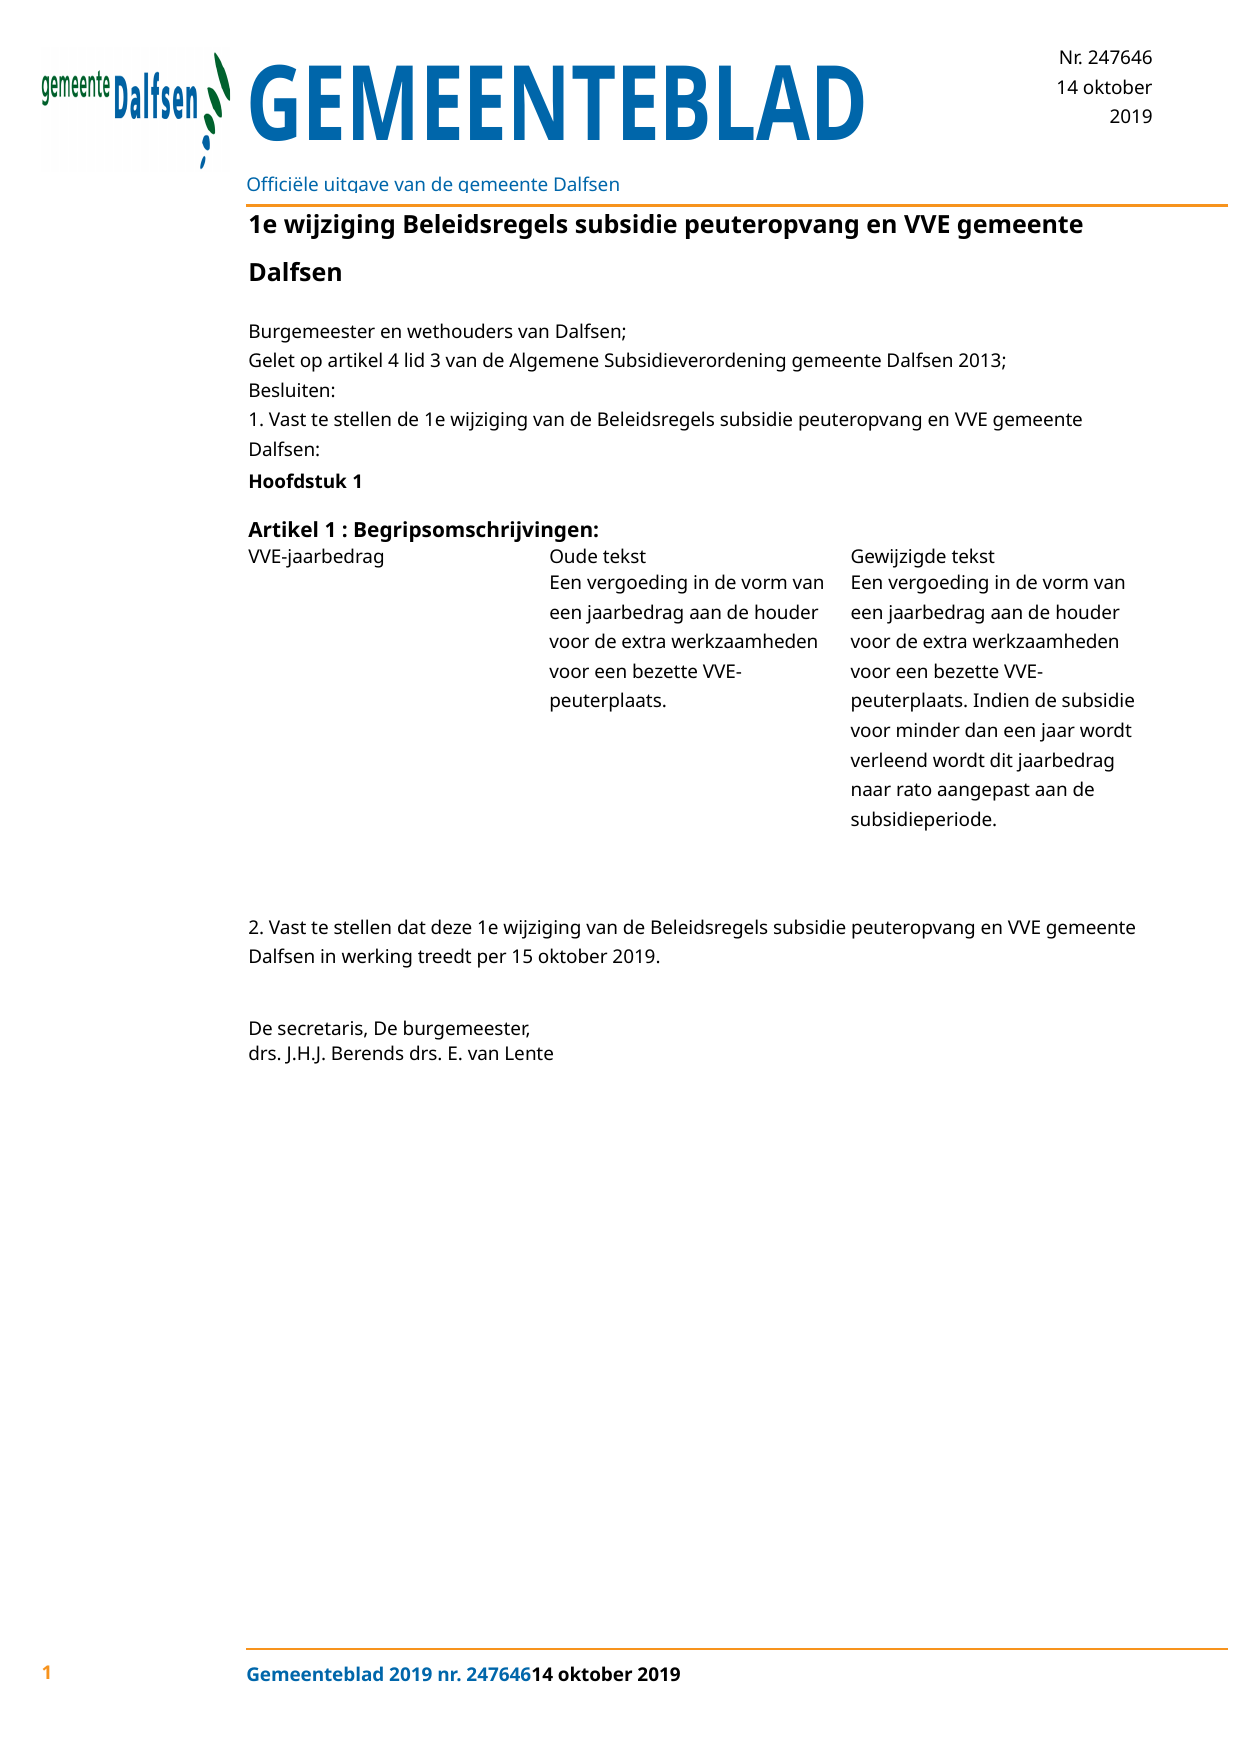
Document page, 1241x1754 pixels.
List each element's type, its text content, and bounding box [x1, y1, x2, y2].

text 2. Vast te stellen dat deze 1e wijziging van de Beleidsregels subsidie peuteropvang en VVE gemeente Dalfsen in werking treedt per 15 oktober 2019. [248, 914, 1152, 969]
text 1e wijziging Beleidsregels subsidie peuteropvang en VVE gemeente Dalfsen [248, 207, 1152, 288]
text Artikel 1 : Begripsomschrijvingen: [248, 515, 1152, 543]
table_cell Een vergoeding in de vorm van een jaarbedrag aan de houder voor de extra werkzaamheden voor een bezette VVE-peuterplaats. [549, 569, 850, 832]
table_cell Een vergoeding in de vorm van een jaarbedrag aan de houder voor de extra werkzaamheden voor een bezette VVE-peuterplaats. Indien de subsidie voor minder dan een jaar wordt verleend wordt dit jaarbedrag naar rato aangepast aan de subsidieperiode. [850, 569, 1152, 832]
text 1. Vast te stellen de 1e wijziging van de Beleidsregels subsidie peuteropvang en VVE gemeente Dalfsen: [248, 407, 1152, 462]
text Hoofdstuk 1 [248, 466, 1152, 494]
text Besluiten: [248, 377, 1152, 403]
table_header VVE-jaarbedrag [248, 544, 549, 569]
text De secretaris, De burgemeester, [248, 1015, 1152, 1041]
table_cell [248, 569, 549, 832]
text drs. J.H.J. Berends drs. E. van Lente [248, 1041, 1152, 1066]
table_header Oude tekst [549, 544, 850, 569]
text Gelet op artikel 4 lid 3 van de Algemene Subsidieverordening gemeente Dalfsen 2013; [248, 347, 1152, 373]
picture [41, 47, 231, 172]
table_header Gewijzigde tekst [850, 544, 1152, 569]
text Burgemeester en wethouders van Dalfsen; [248, 318, 1152, 344]
